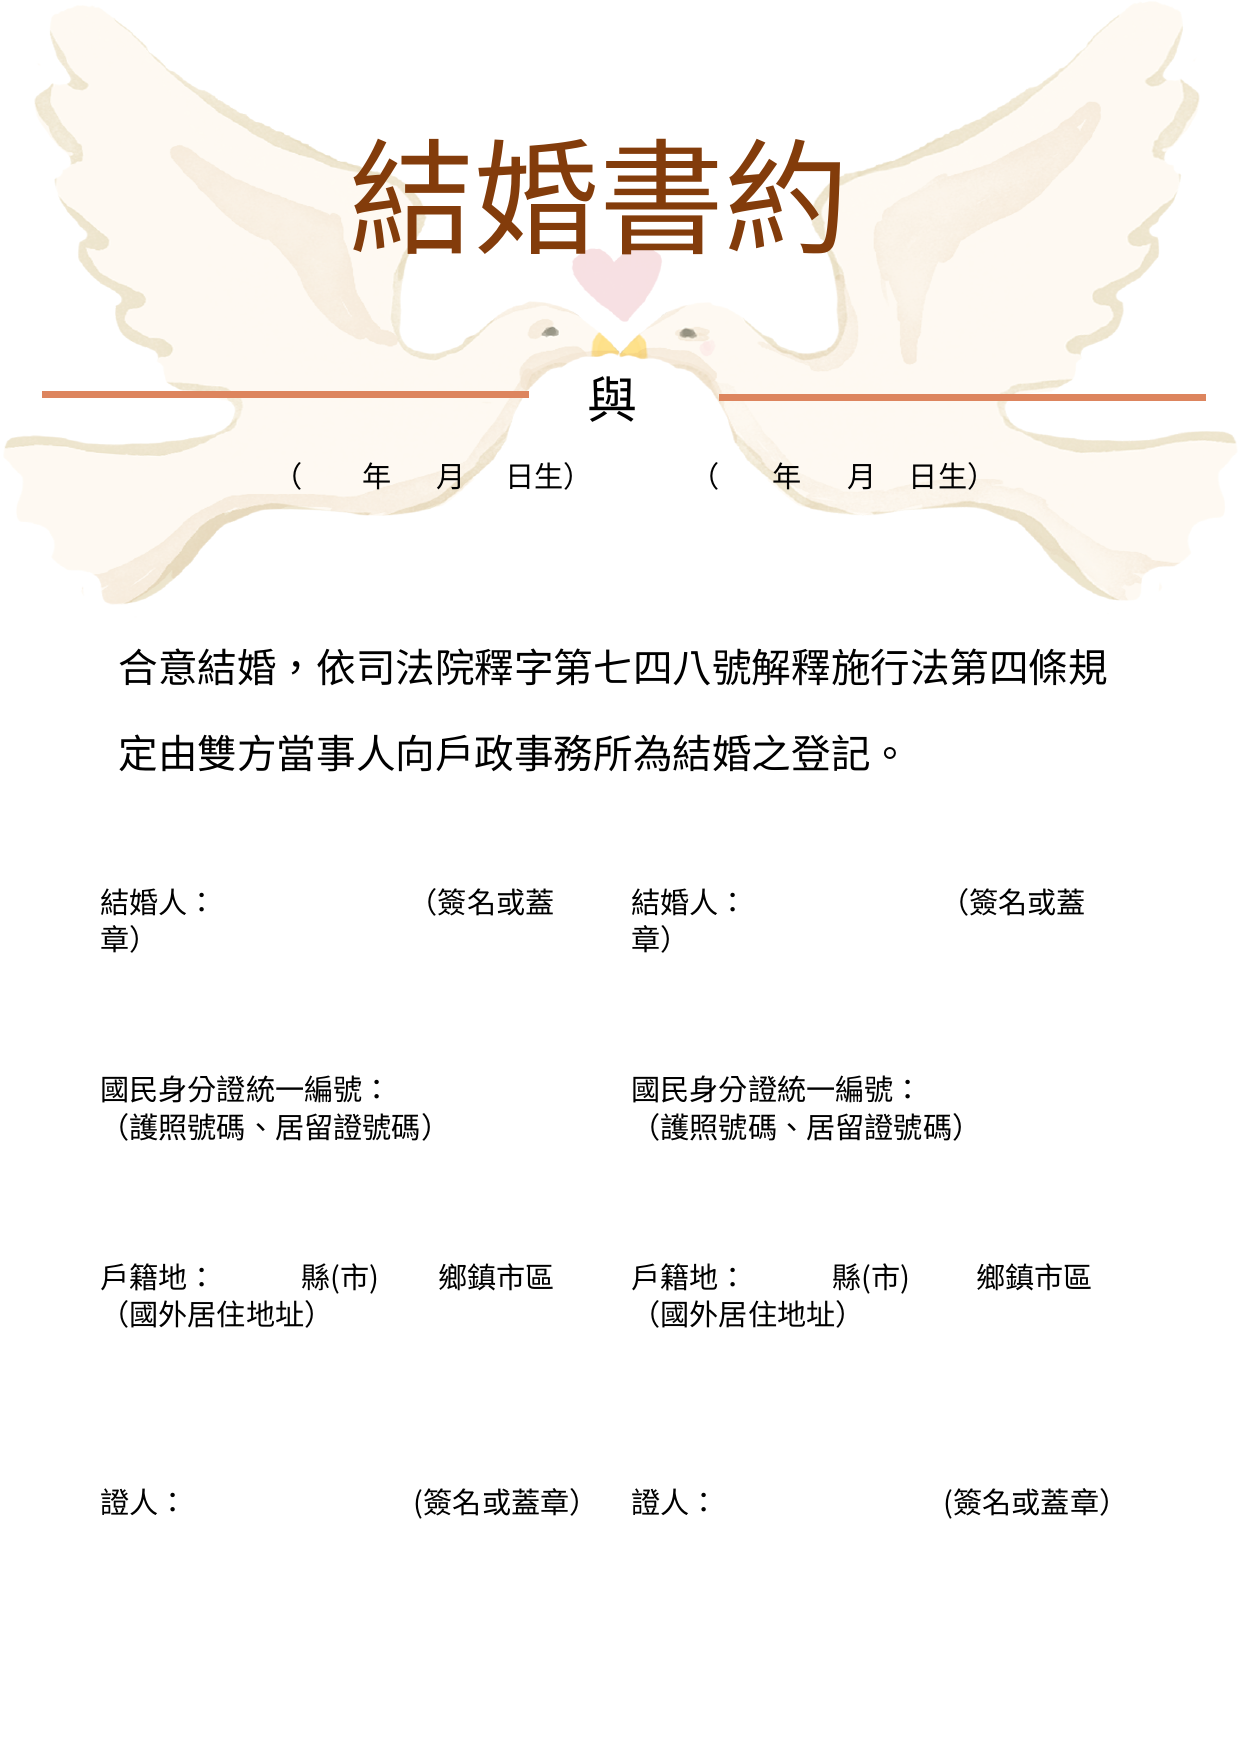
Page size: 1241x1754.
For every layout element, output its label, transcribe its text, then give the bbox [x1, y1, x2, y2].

table_header 結婚人： （簽名或蓋章） [89, 883, 620, 1071]
text 與 [587, 360, 639, 429]
text 合意結婚，依司法院釋字第七四八號解釋施行法第四條規 [118, 636, 1181, 693]
text 定由雙方當事人向戶政事務所為結婚之登記。 [118, 722, 1181, 779]
table_header 結婚人： （簽名或蓋章） [620, 883, 1151, 1071]
table_cell 證人： (簽名或蓋章） [89, 1483, 620, 1659]
picture [0, 0, 1241, 618]
table_cell 戶籍地： 縣(市) 鄉鎮市區 （國外居住地址） [620, 1258, 1151, 1483]
table_cell 戶籍地： 縣(市) 鄉鎮市區 （國外居住地址） [89, 1258, 620, 1483]
table_cell 證人： (簽名或蓋章） [620, 1483, 1151, 1659]
table_cell 國民身分證統一編號： （護照號碼、居留證號碼） [620, 1071, 1151, 1258]
table_cell 國民身分證統一編號： （護照號碼、居留證號碼） [89, 1071, 620, 1258]
text 結婚書約 [349, 99, 871, 280]
